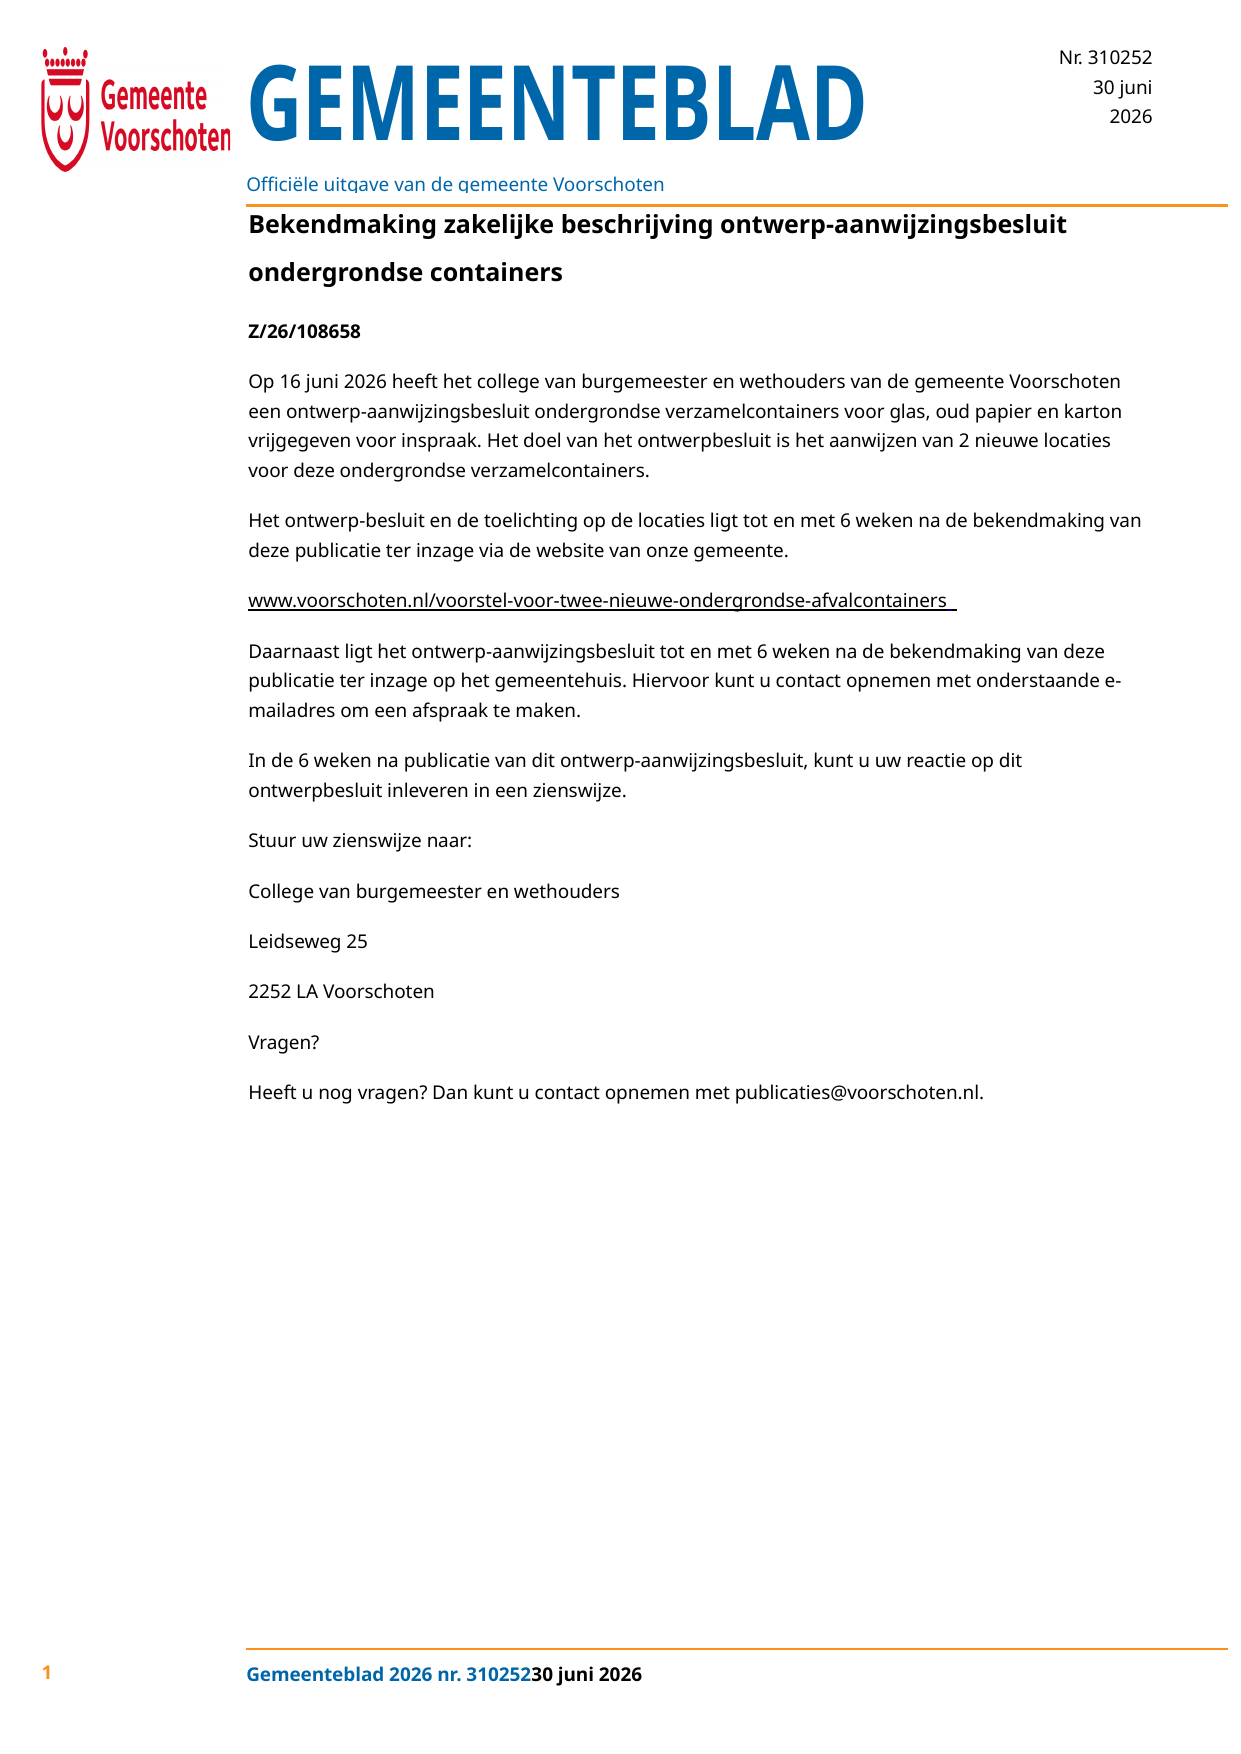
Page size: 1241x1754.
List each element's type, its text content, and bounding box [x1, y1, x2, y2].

text Z/26/108658 [248, 318, 1152, 344]
text Het ontwerp-besluit en de toelichting op de locaties ligt tot en met 6 weken na de bekendmaking van deze publicatie ter inzage via de website van onze gemeente. [248, 507, 1152, 563]
text www.voorschoten.nl/voorstel-voor-twee-nieuwe-ondergrondse-afvalcontainers [248, 587, 1152, 613]
text College van burgemeester en wethouders [248, 878, 1152, 904]
text Leidseweg 25 [248, 928, 1152, 954]
text Stuur uw zienswijze naar: [248, 827, 1152, 853]
text In de 6 weken na publicatie van dit ontwerp-aanwijzingsbesluit, kunt u uw reactie op dit ontwerpbesluit inleveren in een zienswijze. [248, 747, 1152, 803]
text Daarnaast ligt het ontwerp-aanwijzingsbesluit tot en met 6 weken na de bekendmaking van deze publicatie ter inzage op het gemeentehuis. Hiervoor kunt u contact opnemen met onderstaande e-mailadres om een afspraak te maken. [248, 638, 1152, 723]
text Op 16 juni 2026 heeft het college van burgemeester en wethouders van de gemeente Voorschoten een ontwerp-aanwijzingsbesluit ondergrondse verzamelcontainers voor glas, oud papier en karton vrijgegeven voor inspraak. Het doel van het ontwerpbesluit is het aanwijzen van 2 nieuwe locaties voor deze ondergrondse verzamelcontainers. [248, 368, 1152, 483]
text Bekendmaking zakelijke beschrijving ontwerp-aanwijzingsbesluit ondergrondse containers [248, 207, 1152, 288]
text Heeft u nog vragen? Dan kunt u contact opnemen met publicaties@voorschoten.nl. [248, 1079, 1152, 1105]
picture [41, 47, 231, 172]
text Vragen? [248, 1029, 1152, 1055]
text 2252 LA Voorschoten [248, 979, 1152, 1004]
